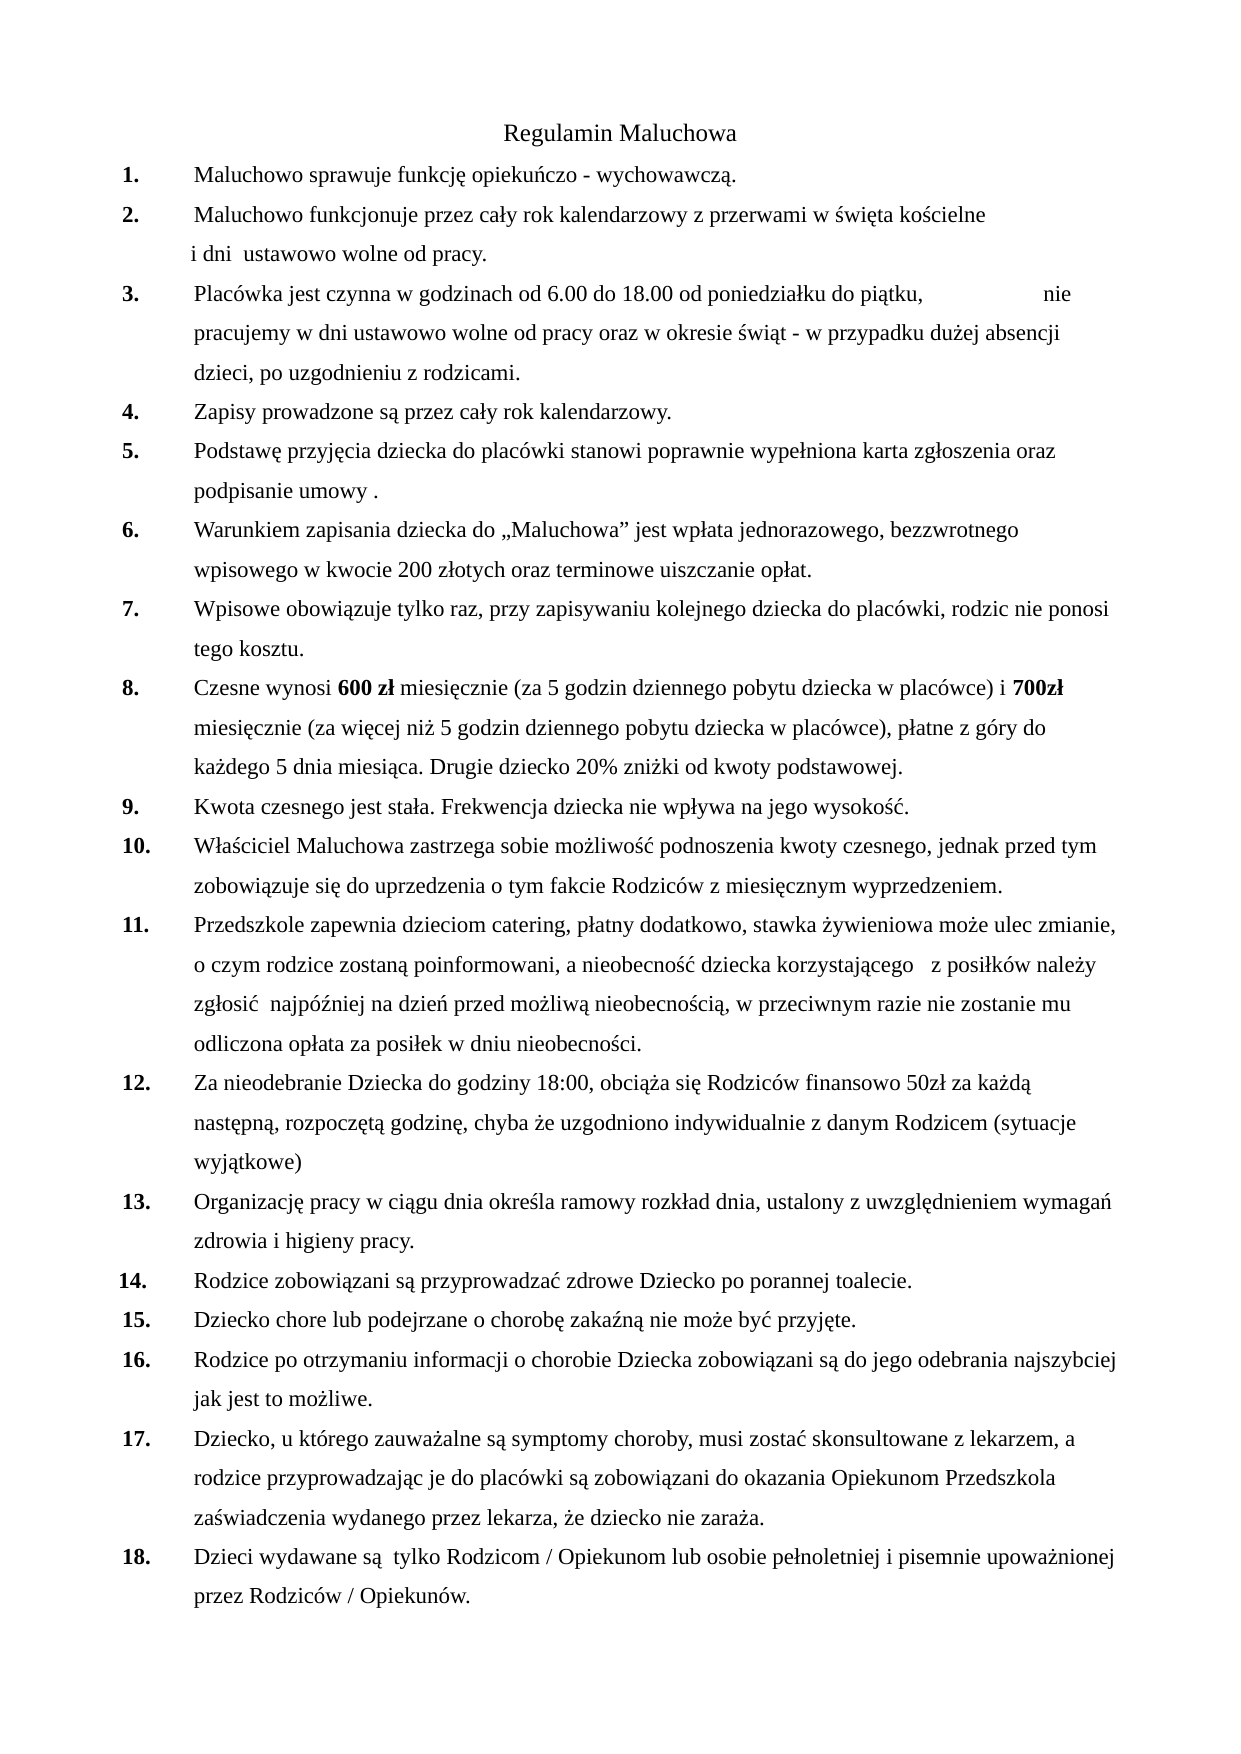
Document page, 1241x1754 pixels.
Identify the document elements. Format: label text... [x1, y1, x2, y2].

list Czesne wynosi 600 zł miesięcznie (za 5 godzin dziennego pobytu dziecka w placówce) i 700zł miesięcznie (za więcej niż 5 godzin dziennego pobytu dziecka w placówce), płatne z góry do każdego 5 dnia miesiąca. Drugie dziecko 20% zniżki od kwoty podstawowej. [122, 674, 1122, 780]
list Dzieci wydawane są tylko Rodzicom / Opiekunom lub osobie pełnoletniej i pisemnie upoważnionej przez Rodziców / Opiekunów. [122, 1543, 1122, 1609]
list Podstawę przyjęcia dziecka do placówki stanowi poprawnie wypełniona karta zgłoszenia oraz podpisanie umowy . [122, 438, 1122, 503]
list Zapisy prowadzone są przez cały rok kalendarzowy. [122, 398, 1122, 424]
list Wpisowe obowiązuje tylko raz, przy zapisywaniu kolejnego dziecka do placówki, rodzic nie ponosi tego kosztu. [122, 596, 1122, 661]
list Organizację pracy w ciągu dnia określa ramowy rozkład dnia, ustalony z uwzględnieniem wymagań zdrowia i higieny pracy. [122, 1188, 1122, 1253]
list Placówka jest czynna w godzinach od 6.00 do 18.00 od poniedziałku do piątku, nie pracujemy w dni ustawowo wolne od pracy oraz w okresie świąt - w przypadku dużej absencji dzieci, po uzgodnieniu z rodzicami. [122, 280, 1122, 385]
list Warunkiem zapisania dziecka do „Maluchowa” jest wpłata jednorazowego, bezzwrotnego wpisowego w kwocie 200 złotych oraz terminowe uiszczanie opłat. [122, 517, 1122, 582]
list Rodzice po otrzymaniu informacji o chorobie Dziecka zobowiązani są do jego odebrania najszybciej jak jest to możliwe. [122, 1346, 1122, 1411]
text Regulamin Maluchowa [118, 118, 1122, 147]
list Za nieodebranie Dziecka do godziny 18:00, obciąża się Rodziców finansowo 50zł za każdą następną, rozpoczętą godzinę, chyba że uzgodniono indywidualnie z danym Rodzicem (sytuacje wyjątkowe) [122, 1069, 1122, 1174]
list Dziecko, u którego zauważalne są symptomy choroby, musi zostać skonsultowane z lekarzem, a rodzice przyprowadzając je do placówki są zobowiązani do okazania Opiekunom Przedszkola zaświadczenia wydanego przez lekarza, że dziecko nie zaraża. [122, 1424, 1122, 1530]
list Dziecko chore lub podejrzane o chorobę zakaźną nie może być przyjęte. [122, 1306, 1122, 1332]
list Maluchowo funkcjonuje przez cały rok kalendarzowy z przerwami w święta kościelne [122, 201, 1122, 227]
list Kwota czesnego jest stała. Frekwencja dziecka nie wpływa na jego wysokość. [122, 793, 1122, 819]
list Maluchowo sprawuje funkcję opiekuńczo - wychowawczą. [122, 161, 1122, 188]
list Przedszkole zapewnia dzieciom catering, płatny dodatkowo, stawka żywieniowa może ulec zmianie, o czym rodzice zostaną poinformowani, a nieobecność dziecka korzystającego z posiłków należy zgłosić najpóźniej na dzień przed możliwą nieobecnością, w przeciwnym razie nie zostanie mu odliczona opłata za posiłek w dniu nieobecności. [122, 911, 1122, 1056]
list Właściciel Maluchowa zastrzega sobie możliwość podnoszenia kwoty czesnego, jednak przed tym zobowiązuje się do uprzedzenia o tym fakcie Rodziców z miesięcznym wyprzedzeniem. [122, 832, 1122, 898]
list Rodzice zobowiązani są przyprowadzać zdrowe Dziecko po porannej toalecie. [118, 1267, 1122, 1293]
text i dni ustawowo wolne od pracy. [122, 240, 1122, 267]
